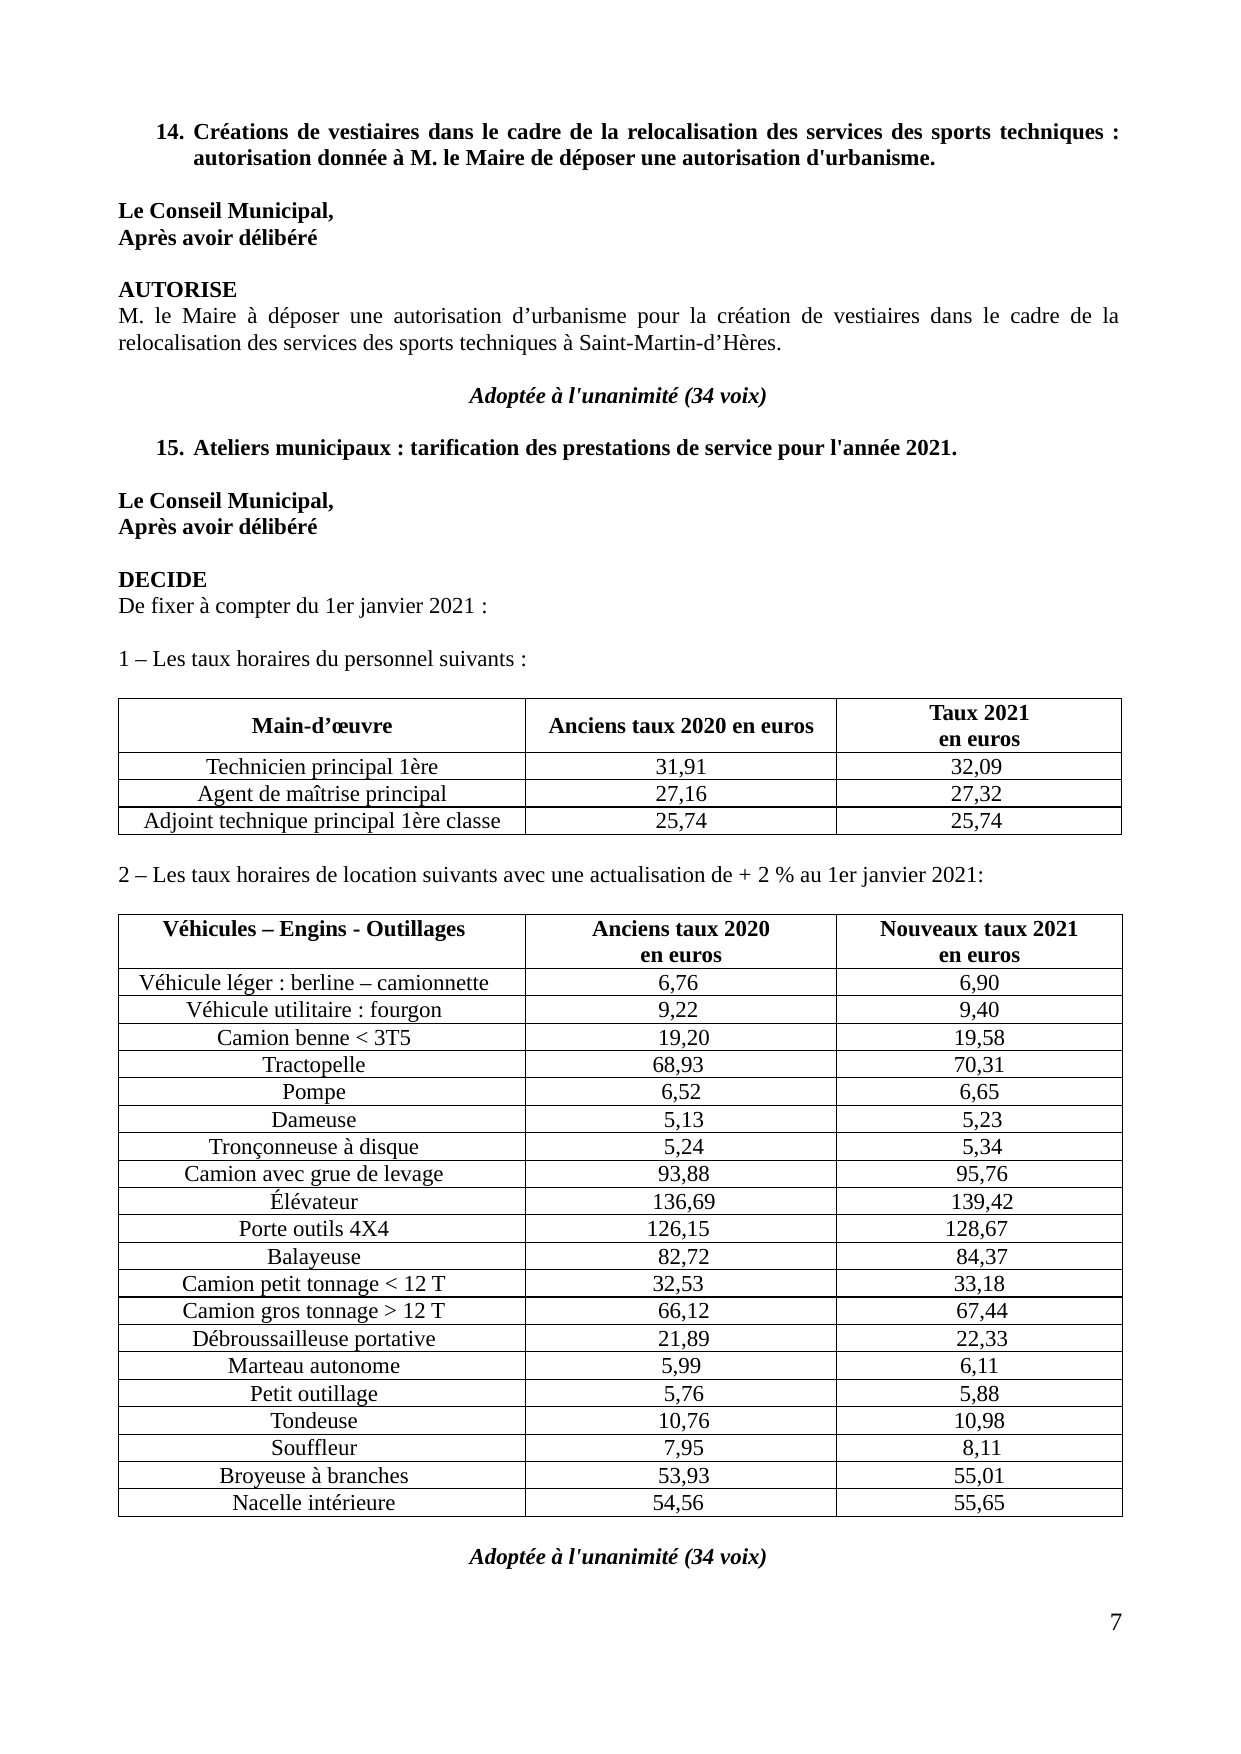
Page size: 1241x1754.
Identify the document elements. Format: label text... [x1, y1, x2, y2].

text Après avoir délibéré [118, 513, 1122, 540]
table_cell 54,56 [526, 1489, 836, 1516]
table_cell 95,76 [837, 1161, 1122, 1187]
table_cell 5,24 [526, 1133, 836, 1159]
table_cell Élévateur [119, 1188, 525, 1214]
table_cell Adjoint technique principal 1ère classe [119, 808, 525, 834]
table_cell 10,98 [837, 1407, 1122, 1433]
table_cell Tronçonneuse à disque [119, 1133, 525, 1159]
text Adoptée à l'unanimité (34 voix) [118, 1543, 1120, 1569]
table_cell 32,09 [837, 753, 1121, 779]
text Adoptée à l'unanimité (34 voix) [118, 382, 1120, 408]
text Le Conseil Municipal, [118, 197, 1122, 223]
table_header Nouveaux taux 2021 en euros [837, 915, 1122, 968]
table_cell Véhicule léger : berline – camionnette [119, 969, 525, 995]
list Créations de vestiaires dans le cadre de la relocalisation des services des sports techniques : autorisation donnée à M. le Maire de déposer une autorisation d'urbanisme. [156, 118, 1122, 171]
text Le Conseil Municipal, [118, 487, 1122, 513]
table_cell Marteau autonome [119, 1352, 525, 1379]
table_cell 70,31 [837, 1051, 1122, 1077]
table_cell 25,74 [526, 808, 836, 834]
table_cell 5,99 [526, 1352, 836, 1379]
table_cell 139,42 [837, 1188, 1122, 1214]
table_cell 6,52 [526, 1078, 836, 1105]
table_cell Souffleur [119, 1435, 525, 1461]
table_cell 21,89 [526, 1325, 836, 1351]
table_header Anciens taux 2020 en euros [526, 915, 836, 968]
table_cell 126,15 [526, 1215, 836, 1242]
table_cell 5,23 [837, 1106, 1122, 1132]
table_cell 10,76 [526, 1407, 836, 1433]
table_header Anciens taux 2020 en euros [526, 699, 836, 752]
table_cell Camion benne < 3T5 [119, 1024, 525, 1050]
table_cell 5,13 [526, 1106, 836, 1132]
table_header Main-d’œuvre [119, 699, 525, 752]
text Après avoir délibéré [118, 223, 1122, 250]
table_cell Technicien principal 1ère [119, 753, 525, 779]
table_cell Dameuse [119, 1106, 525, 1132]
table_cell Débroussailleuse portative [119, 1325, 525, 1351]
table_cell 68,93 [526, 1051, 836, 1077]
text M. le Maire à déposer une autorisation d’urbanisme pour la création de vestiaires dans le cadre de la relocalisation des services des sports techniques à Saint-Martin-d’Hères. [118, 303, 1122, 355]
table_cell 6,90 [837, 969, 1122, 995]
table_cell Agent de maîtrise principal [119, 780, 525, 806]
table_cell Tractopelle [119, 1051, 525, 1077]
table_cell 7,95 [526, 1435, 836, 1461]
table_cell 19,20 [526, 1024, 836, 1050]
table_cell Camion avec grue de levage [119, 1161, 525, 1187]
table_cell Camion gros tonnage > 12 T [119, 1298, 525, 1324]
table_header Taux 2021 en euros [837, 699, 1121, 752]
table_cell 67,44 [837, 1298, 1122, 1324]
table_cell 9,40 [837, 996, 1122, 1022]
table_cell 27,32 [837, 780, 1121, 806]
table_cell 22,33 [837, 1325, 1122, 1351]
table_cell Broyeuse à branches [119, 1462, 525, 1488]
table_cell 128,67 [837, 1215, 1122, 1242]
text AUTORISE [118, 276, 1122, 303]
table_cell Pompe [119, 1078, 525, 1105]
table_cell 6,65 [837, 1078, 1122, 1105]
table_cell 136,69 [526, 1188, 836, 1214]
table_cell 32,53 [526, 1270, 836, 1296]
table_cell 53,93 [526, 1462, 836, 1488]
table_cell Porte outils 4X4 [119, 1215, 525, 1242]
table_cell 6,11 [837, 1352, 1122, 1379]
table_cell 6,76 [526, 969, 836, 995]
table_cell 55,65 [837, 1489, 1122, 1516]
table_cell Camion petit tonnage < 12 T [119, 1270, 525, 1296]
table_cell 9,22 [526, 996, 836, 1022]
table_cell Balayeuse [119, 1243, 525, 1269]
table_cell 19,58 [837, 1024, 1122, 1050]
text De fixer à compter du 1er janvier 2021 : [118, 592, 1122, 619]
text 1 – Les taux horaires du personnel suivants : [118, 645, 1122, 672]
table_cell 27,16 [526, 780, 836, 806]
table_cell 82,72 [526, 1243, 836, 1269]
table_cell 5,88 [837, 1380, 1122, 1406]
table_cell 66,12 [526, 1298, 836, 1324]
text 2 – Les taux horaires de location suivants avec une actualisation de + 2 % au 1er janvier 2021: [118, 861, 1122, 888]
table_cell 5,34 [837, 1133, 1122, 1159]
table_header Véhicules – Engins - Outillages [119, 915, 525, 968]
text DECIDE [118, 566, 1122, 592]
table_cell Nacelle intérieure [119, 1489, 525, 1516]
table_cell 25,74 [837, 808, 1121, 834]
table_cell 84,37 [837, 1243, 1122, 1269]
table_cell 55,01 [837, 1462, 1122, 1488]
list Ateliers municipaux : tarification des prestations de service pour l'année 2021. [156, 434, 1122, 461]
table_cell 31,91 [526, 753, 836, 779]
table_cell Véhicule utilitaire : fourgon [119, 996, 525, 1022]
table_cell 93,88 [526, 1161, 836, 1187]
table_cell Tondeuse [119, 1407, 525, 1433]
table_cell 5,76 [526, 1380, 836, 1406]
table_cell 33,18 [837, 1270, 1122, 1296]
table_cell Petit outillage [119, 1380, 525, 1406]
table_cell 8,11 [837, 1435, 1122, 1461]
